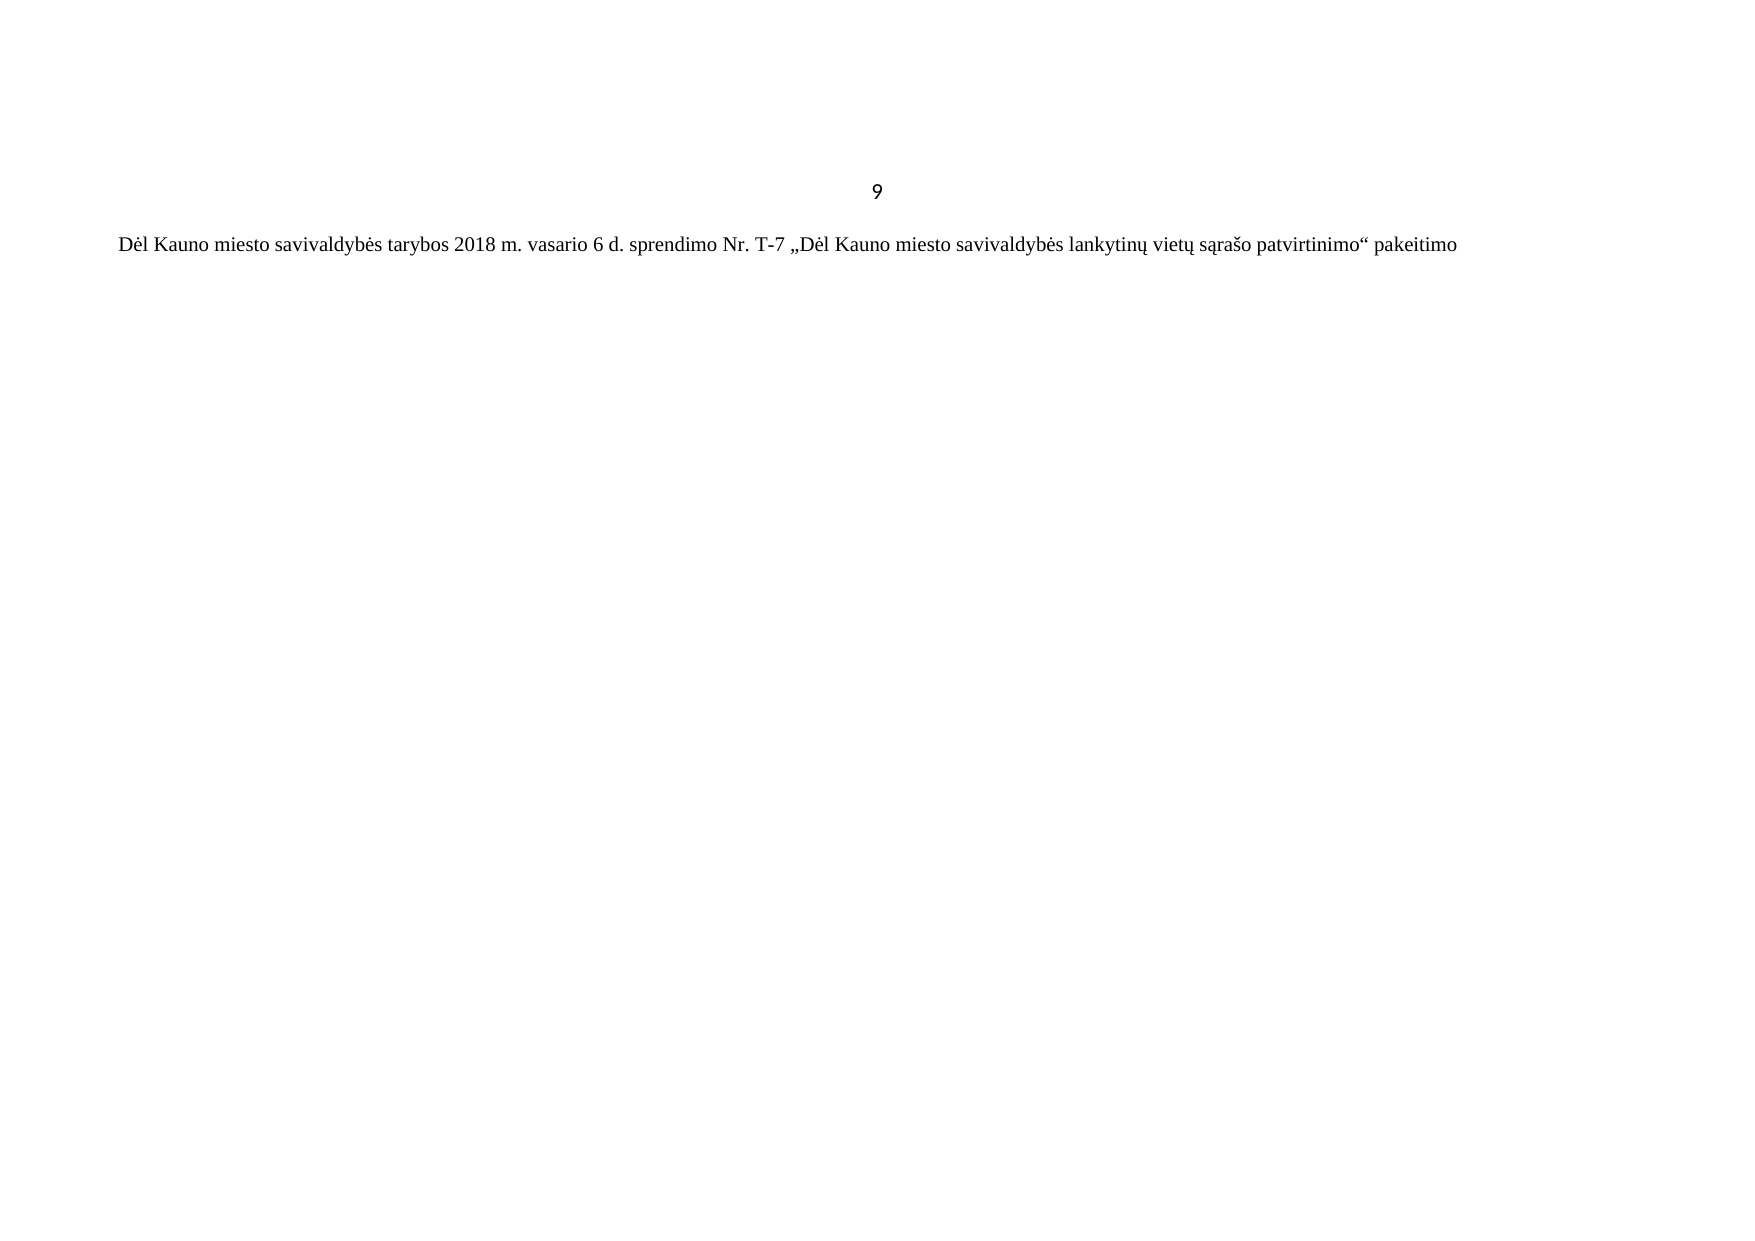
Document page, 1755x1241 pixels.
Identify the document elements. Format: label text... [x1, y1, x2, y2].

text Dėl Kauno miesto savivaldybės tarybos 2018 m. vasario 6 d. sprendimo Nr. T-7 „Dėl Kauno miesto savivaldybės lankytinų vietų sąrašo patvirtinimo“ pakeitimo [118, 232, 1636, 256]
